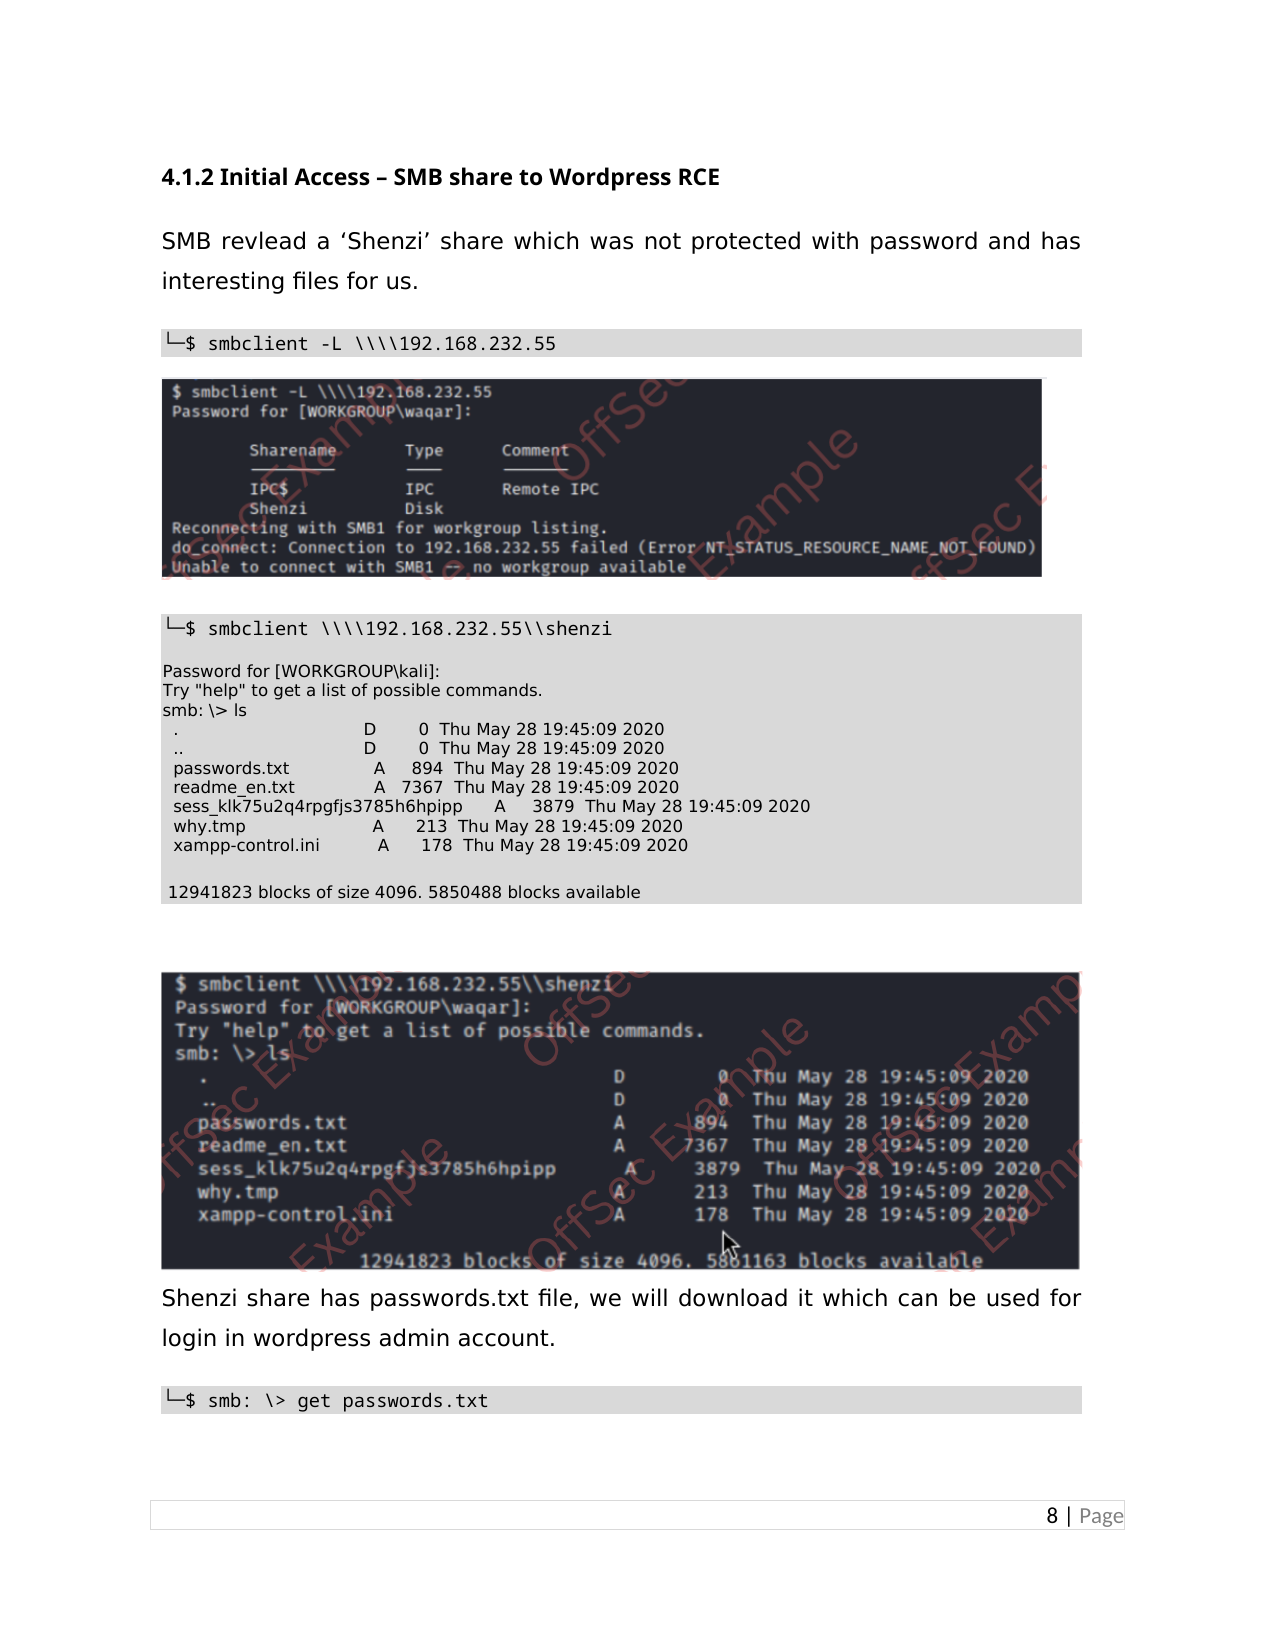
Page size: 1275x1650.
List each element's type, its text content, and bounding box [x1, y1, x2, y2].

picture [161, 971, 1083, 1272]
table_header [1092, 150, 1128, 1443]
table_header 4.1.2 Initial Access – SMB share to Wordpress RCE SMB revlead a ‘Shenzi’ share which was not protected with password and has interesting files for us. └─$ smbclient -L \\\\192.168.232.55 └─$ smbclient \\\\192.168.232.55\\shenzi Password for [WORKGROUP\kali]: Try "help" to get a list of possible commands. smb: \> ls . D 0 Thu May 28 19:45:09 2020 .. D 0 Thu May 28 19:45:09 2020 passwords.txt A 894 Thu May 28 19:45:09 2020 readme_en.txt A 7367 Thu May 28 19:45:09 2020 sess_klk75u2q4rpgfjs3785h6hpipp A 3879 Thu May 28 19:45:09 2020 why.tmp A 213 Thu May 28 19:45:09 2020 xampp-control.ini A 178 Thu May 28 19:45:09 2020 12941823 blocks of size 4096. 5850488 blocks available Shenzi share has passwords.txt file, we will download it which can be used for login in wordpress admin account. └─$ smb: \> get passwords.txt [154, 152, 1090, 1443]
picture [161, 377, 1047, 580]
